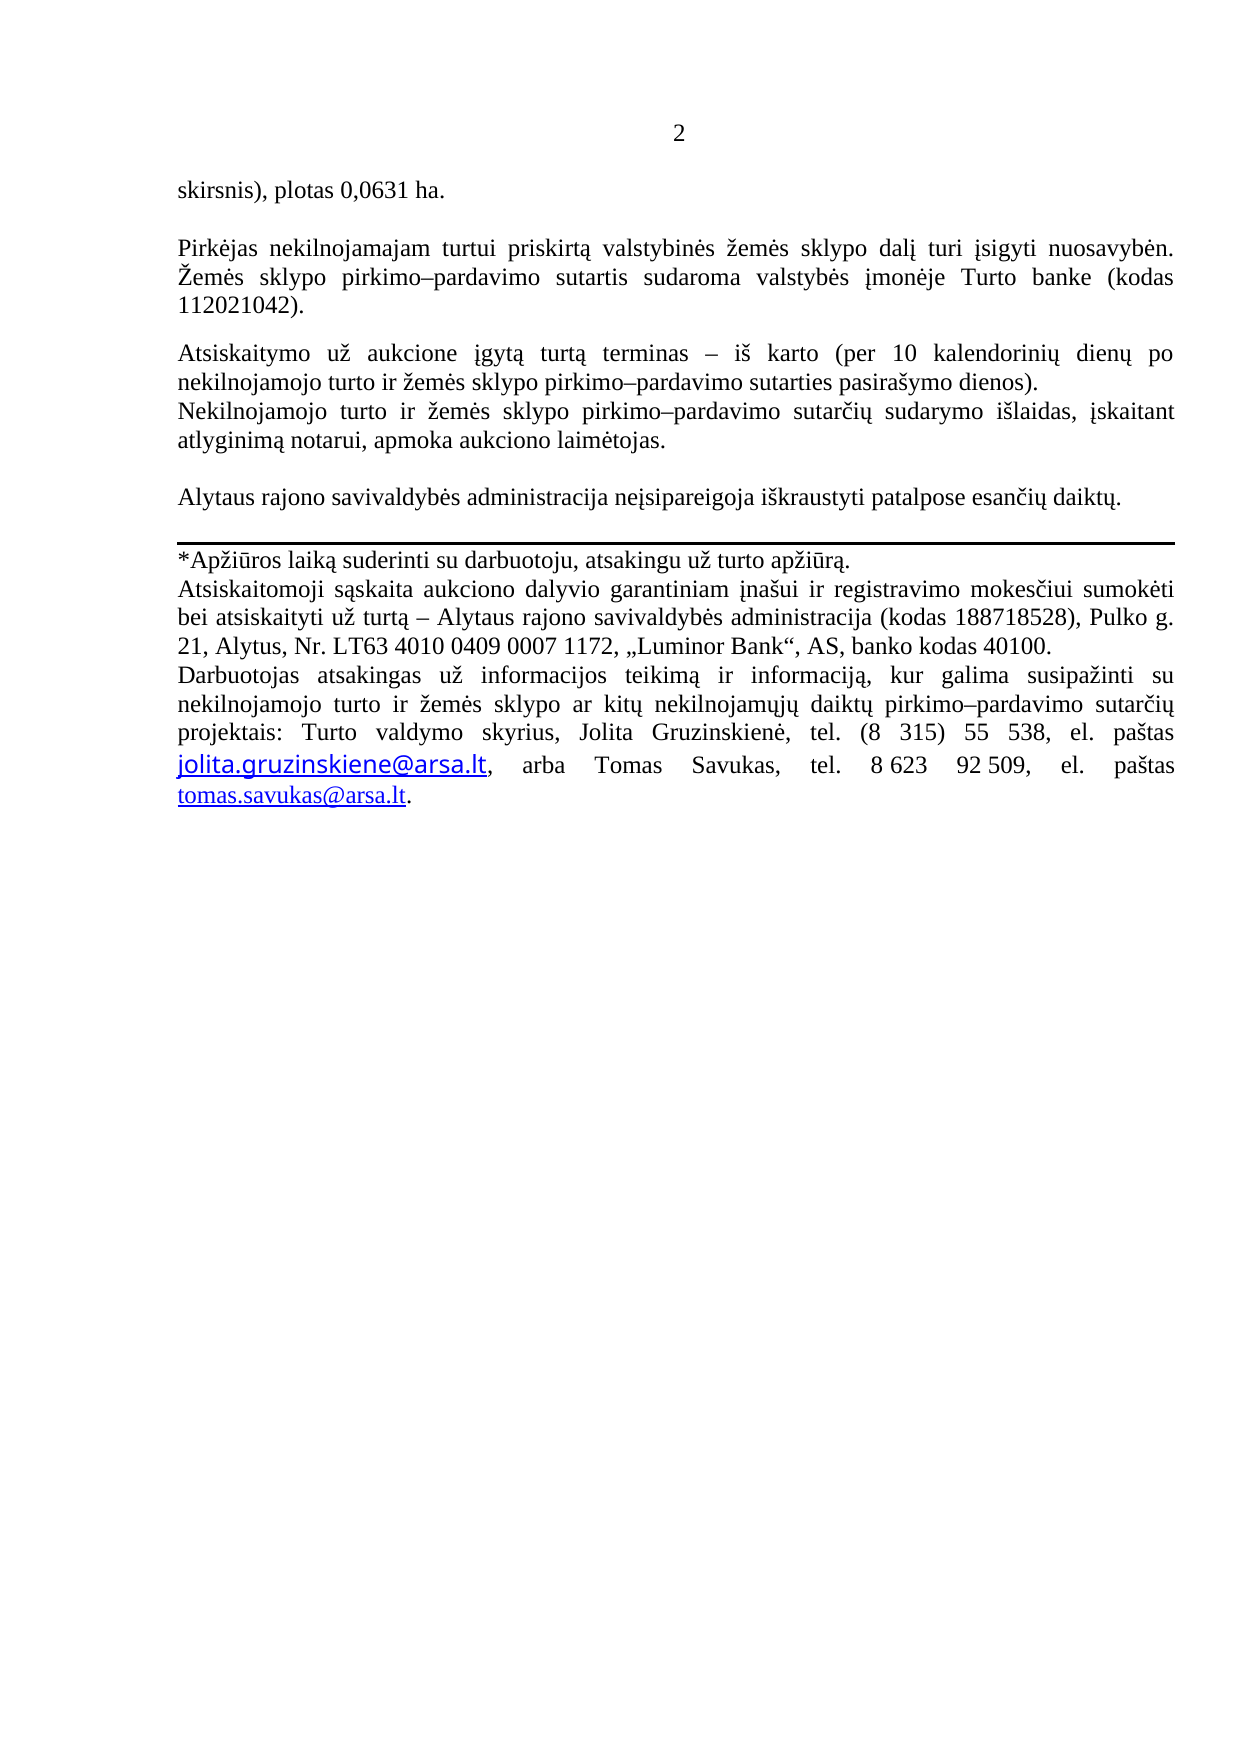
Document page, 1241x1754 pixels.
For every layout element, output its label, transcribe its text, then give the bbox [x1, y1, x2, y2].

text skirsnis), plotas 0,0631 ha. [177, 176, 1175, 204]
text Darbuotojas atsakingas už informacijos teikimą ir informaciją, kur galima susipažinti su nekilnojamojo turto ir žemės sklypo ar kitų nekilnojamųjų daiktų pirkimo–pardavimo sutarčių projektais: Turto valdymo skyrius, Jolita Gruzinskienė, tel. (8 315) 55 538, el. paštas jolita.gruzinskiene@arsa.lt, arba Tomas Savukas, tel. 8 623 92 509, el. paštas tomas.savukas@arsa.lt. [177, 660, 1175, 809]
text Alytaus rajono savivaldybės administracija neįsipareigoja iškraustyti patalpose esančių daiktų. [177, 482, 1175, 511]
text Pirkėjas nekilnojamajam turtui priskirtą valstybinės žemės sklypo dalį turi įsigyti nuosavybėn. Žemės sklypo pirkimo–pardavimo sutartis sudaroma valstybės įmonėje Turto banke (kodas 112021042). [177, 233, 1175, 319]
text *Apžiūros laiką suderinti su darbuotoju, atsakingu už turto apžiūrą. [177, 545, 1175, 574]
text Nekilnojamojo turto ir žemės sklypo pirkimo–pardavimo sutarčių sudarymo išlaidas, įskaitant atlyginimą notarui, apmoka aukciono laimėtojas. [177, 396, 1175, 453]
text Atsiskaitomoji sąskaita aukciono dalyvio garantiniam įnašui ir registravimo mokesčiui sumokėti bei atsiskaityti už turtą – Alytaus rajono savivaldybės administracija (kodas 188718528), Pulko g. 21, Alytus, Nr. LT63 4010 0409 0007 1172, „Luminor Bank“, AS, banko kodas 40100. [177, 574, 1175, 660]
text Atsiskaitymo už aukcione įgytą turtą terminas – iš karto (per 10 kalendorinių dienų po nekilnojamojo turto ir žemės sklypo pirkimo–pardavimo sutarties pasirašymo dienos). [177, 338, 1175, 396]
